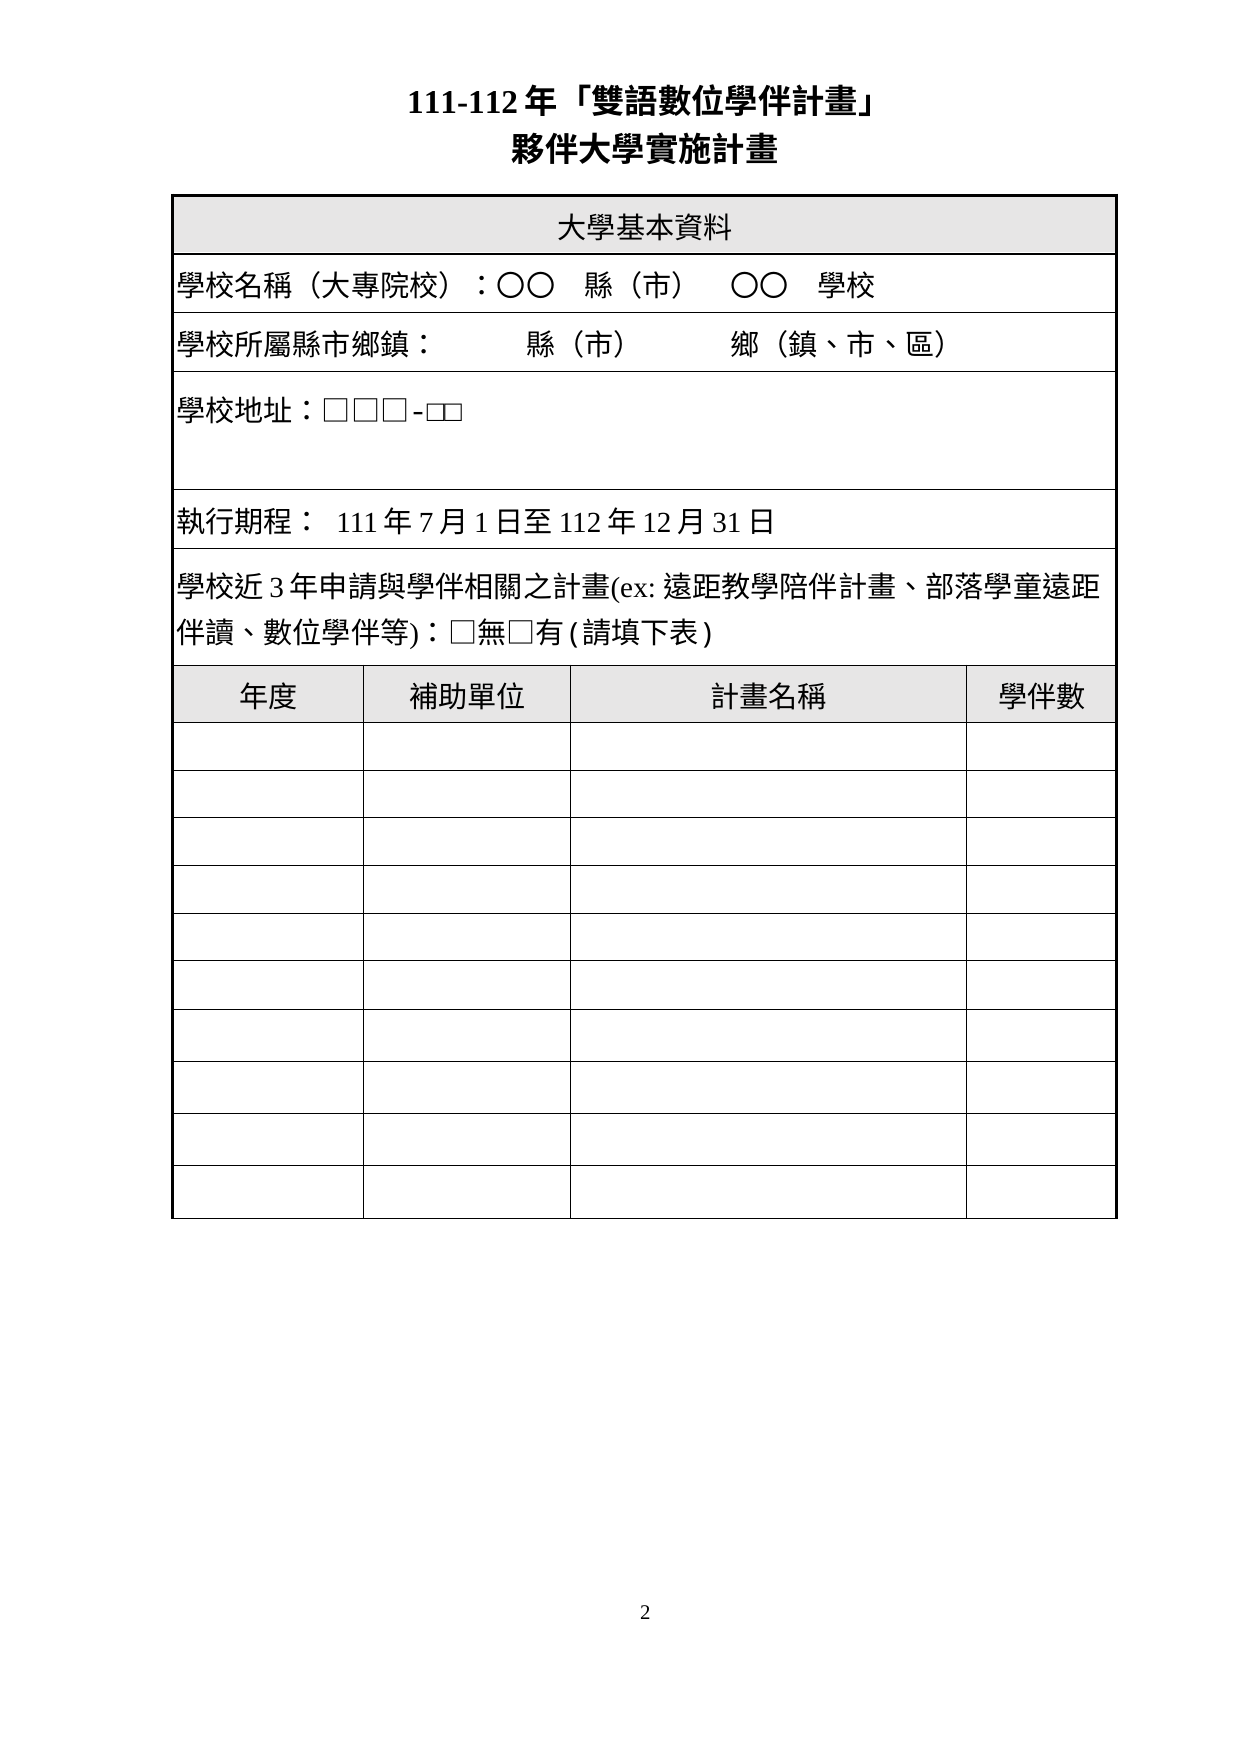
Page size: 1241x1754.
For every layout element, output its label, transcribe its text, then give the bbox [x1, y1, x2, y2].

table_cell [571, 961, 966, 1009]
table_cell [174, 723, 363, 769]
table_cell [571, 771, 966, 817]
table_cell [364, 1166, 570, 1218]
table_cell [174, 1166, 363, 1218]
table_cell [967, 771, 1115, 817]
table_cell 學校名稱（大專院校）：〇〇 縣（市） 〇〇 學校 [174, 255, 1115, 312]
table_cell [571, 1062, 966, 1113]
table_cell [967, 961, 1115, 1009]
table_cell 學校地址：□□□-□□ [174, 372, 1115, 489]
table_cell [967, 866, 1115, 913]
table_cell [967, 1062, 1115, 1113]
table_cell 執行期程： 111年7月1日至112年12月31日 [174, 490, 1115, 548]
text 夥伴大學實施計畫 [149, 123, 1141, 171]
table_cell [967, 1114, 1115, 1165]
table_cell [364, 771, 570, 817]
table_cell [174, 818, 363, 865]
table_cell [174, 914, 363, 960]
table_cell [967, 818, 1115, 865]
table_header 大學基本資料 [174, 197, 1115, 252]
table_cell [571, 1114, 966, 1165]
table_cell [364, 1010, 570, 1061]
table_cell [174, 1062, 363, 1113]
table_cell 學校近3年申請與學伴相關之計畫(ex: 遠距教學陪伴計畫、部落學童遠距伴讀、數位學伴等)：□無□有(請填下表) [174, 549, 1115, 664]
table_cell [967, 1010, 1115, 1061]
table_cell [571, 1010, 966, 1061]
table_cell 年度 [174, 666, 363, 722]
table_cell [174, 1114, 363, 1165]
table_cell 學校所屬縣市鄉鎮： 縣（市） 鄉（鎮、市、區） [174, 313, 1115, 371]
table_cell [364, 1114, 570, 1165]
table_cell [364, 723, 570, 769]
table_cell [174, 771, 363, 817]
table_cell [364, 818, 570, 865]
table_cell [174, 961, 363, 1009]
text 111-112年「雙語數位學伴計畫」 [149, 75, 1141, 123]
table_cell [364, 866, 570, 913]
table_cell [967, 723, 1115, 769]
table_cell [571, 1166, 966, 1218]
table_cell 學伴數 [967, 666, 1115, 722]
table_cell [967, 914, 1115, 960]
table_cell [364, 961, 570, 1009]
table_cell [364, 1062, 570, 1113]
table_cell [571, 866, 966, 913]
table_cell [571, 818, 966, 865]
table_cell [571, 723, 966, 769]
table_cell 補助單位 [364, 666, 570, 722]
table_cell [571, 914, 966, 960]
table_cell [174, 1010, 363, 1061]
table_cell [967, 1166, 1115, 1218]
table_cell 計畫名稱 [571, 666, 966, 722]
table_cell [364, 914, 570, 960]
table_cell [174, 866, 363, 913]
